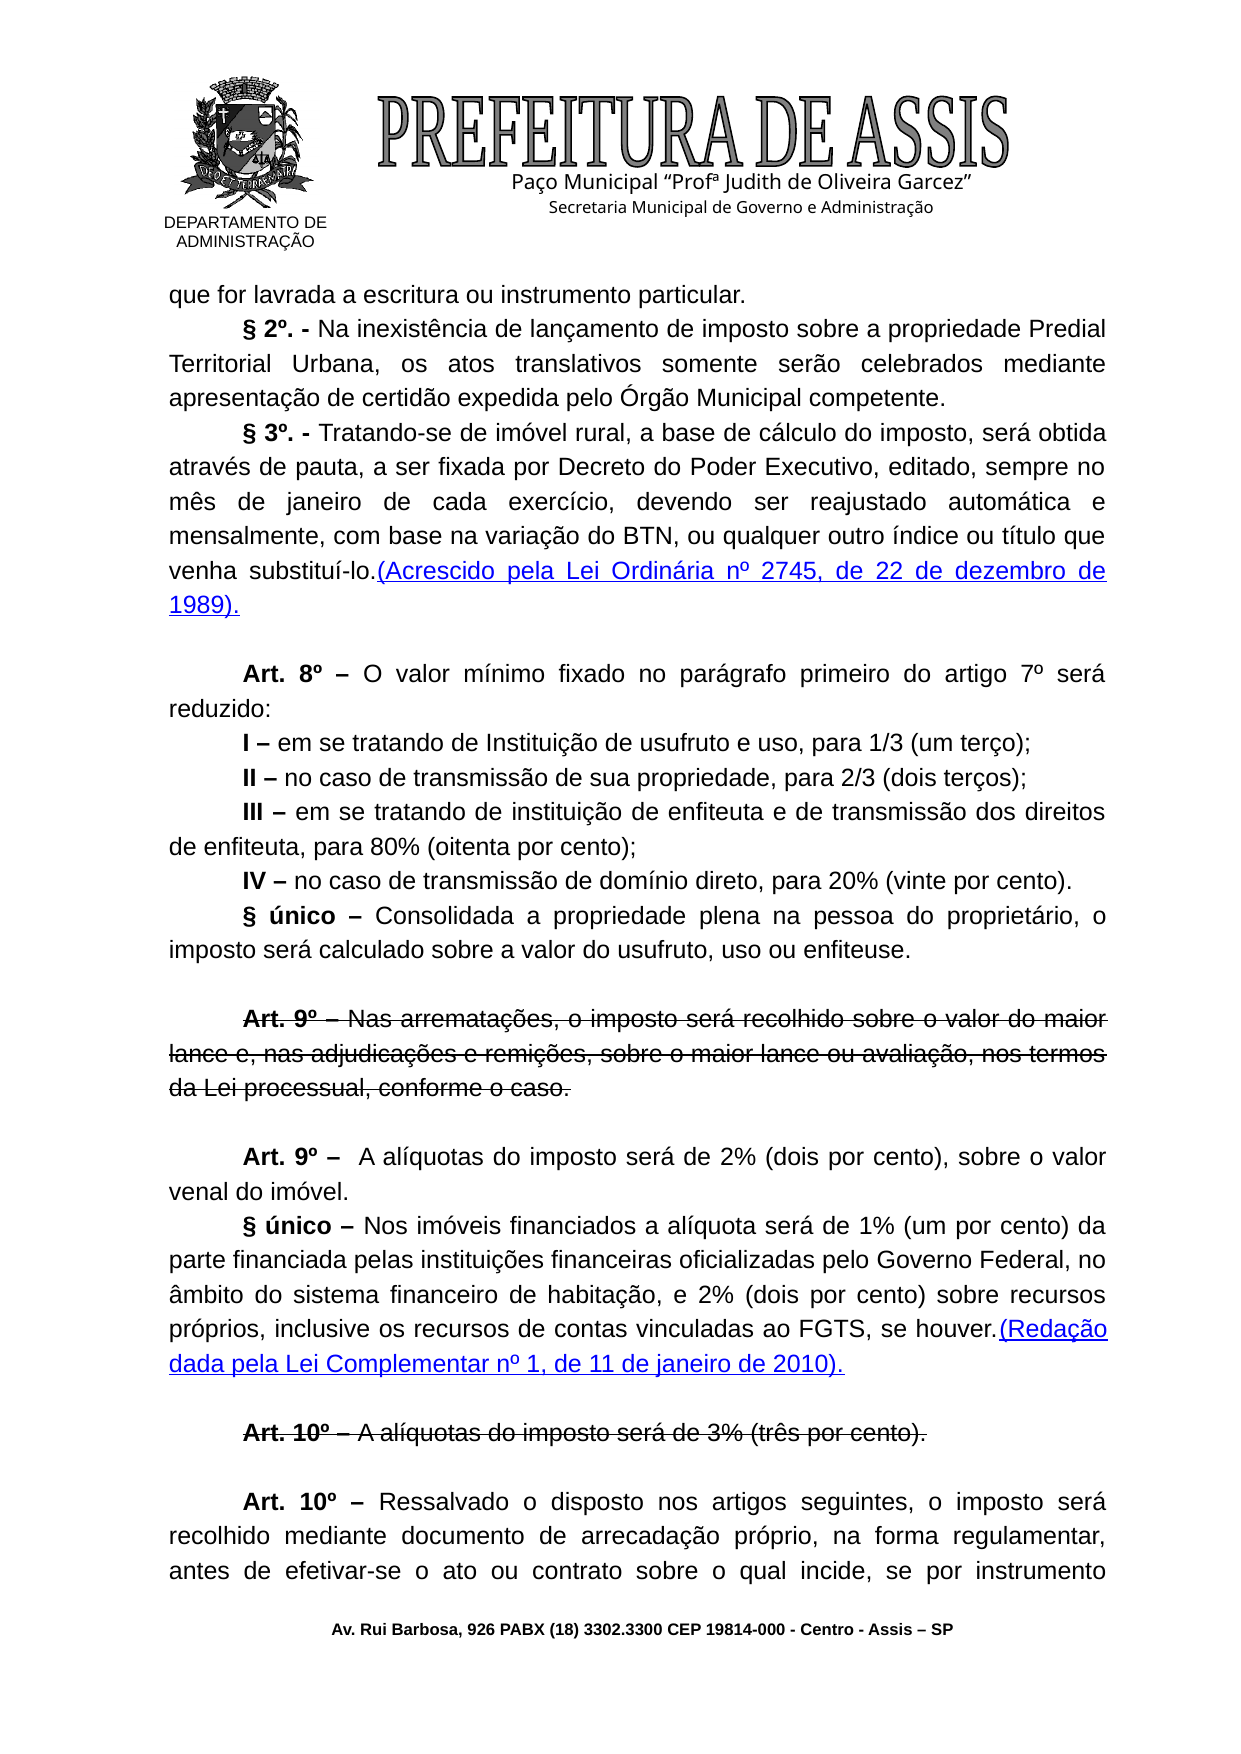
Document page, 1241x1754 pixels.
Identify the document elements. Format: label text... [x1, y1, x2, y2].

text Art. 9º – Nas arrematações, o imposto será recolhido sobre o valor do maior lance e, nas adjudicações e remições, sobre o maior lance ou avaliação, nos termos da Lei processual, conforme o caso. [169, 1004, 1107, 1054]
text Art. 10º – A alíquotas do imposto será de 3% (três por cento). [169, 1418, 1107, 1447]
text III – em se tratando de instituição de enfiteuta e de transmissão dos direitos de enfiteuta, para 80% (oitenta por cento); [169, 797, 1107, 860]
text § único – Nos imóveis financiados a alíquota será de 1% (um por cento) da parte financiada pelas instituições financeiras oficializadas pelo Governo Federal, no âmbito do sistema financeiro de habitação, e 2% (dois por cento) sobre recursos próprios, inclusive os recursos de contas vinculadas ao FGTS, se houver.(Redação dada pela Lei Complementar nº 1, de 11 de janeiro de 2010). [169, 1211, 1107, 1378]
text Art. 10º – Ressalvado o disposto nos artigos seguintes, o imposto será recolhido mediante documento de arrecadação próprio, na forma regulamentar, antes de efetivar-se o ato ou contrato sobre o qual incide, se por instrumento [169, 1487, 1107, 1584]
text § 2º. - Na inexistência de lançamento de imposto sobre a propriedade Predial Territorial Urbana, os atos translativos somente serão celebrados mediante apresentação de certidão expedida pelo Órgão Municipal competente. [169, 314, 1107, 412]
text § 3º. - Tratando-se de imóvel rural, a base de cálculo do imposto, será obtida através de pauta, a ser fixada por Decreto do Poder Executivo, editado, sempre no mês de janeiro de cada exercício, devendo ser reajustado automática e mensalmente, com base na variação do BTN, ou qualquer outro índice ou título que venha substituí-lo.(Acrescido pela Lei Ordinária nº 2745, de 22 de dezembro de 1989). [169, 418, 1107, 619]
text Art. 9º – Nas arrematações, o imposto será recolhido sobre o valor do maior lance e, nas adjudicações e remições, sobre o maior lance ou avaliação, nos termos da Lei processual, conforme o caso. [169, 1056, 1107, 1102]
text IV – no caso de transmissão de domínio direto, para 20% (vinte por cento). [169, 866, 1107, 895]
text Art. 9º – A alíquotas do imposto será de 2% (dois por cento), sobre o valor venal do imóvel. [169, 1142, 1107, 1205]
text § único – Consolidada a propriedade plena na pessoa do proprietário, o imposto será calculado sobre a valor do usufruto, uso ou enfiteuse. [169, 901, 1107, 964]
text que for lavrada a escritura ou instrumento particular. [169, 280, 1107, 309]
text Art. 8º – O valor mínimo fixado no parágrafo primeiro do artigo 7º será reduzido: [169, 659, 1107, 722]
text I – em se tratando de Instituição de usufruto e uso, para 1/3 (um terço); [169, 728, 1107, 757]
text II – no caso de transmissão de sua propriedade, para 2/3 (dois terços); [169, 763, 1107, 791]
